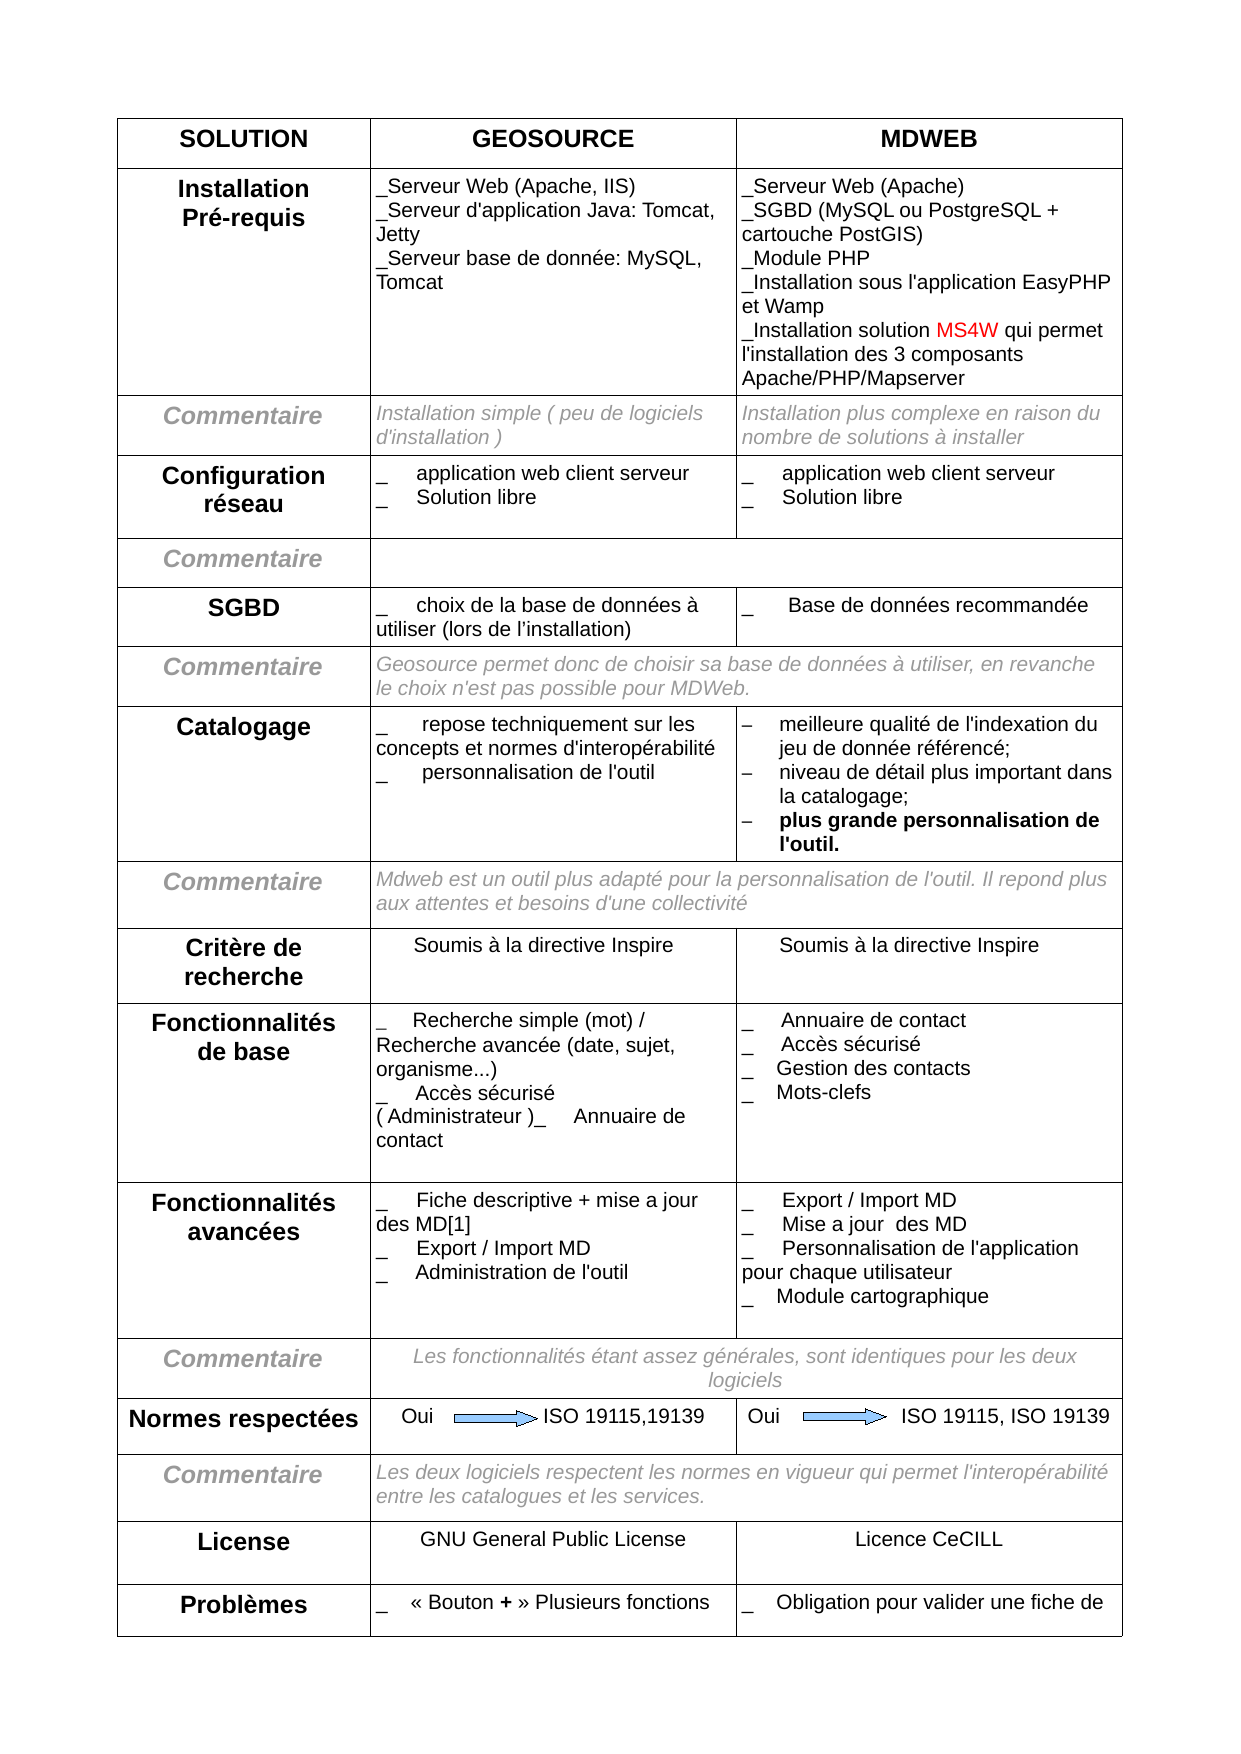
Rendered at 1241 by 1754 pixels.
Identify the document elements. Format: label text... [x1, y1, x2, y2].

table_cell Problèmes [118, 1585, 370, 1636]
table_cell Commentaire [118, 396, 370, 455]
table_cell Commentaire [118, 1455, 370, 1521]
table_cell _ application web client serveur _ Solution libre [737, 456, 1122, 538]
table_cell _ Fiche descriptive + mise a jour des MD[1] _ Export / Import MD _ Administration de l'outil [371, 1183, 736, 1338]
table_cell Mdweb est un outil plus adapté pour la personnalisation de l'outil. Il repond plus aux attentes et besoins d'une collectivité [371, 862, 1122, 927]
table_cell _ application web client serveur _ Solution libre [371, 456, 736, 538]
table_cell Normes respectées [118, 1399, 370, 1454]
table_cell Configuration réseau [118, 456, 370, 538]
table_cell _ Export / Import MD _ Mise a jour des MD _ Personnalisation de l'application pour chaque utilisateur _ Module cartographique [737, 1183, 1122, 1338]
table_cell [371, 539, 1122, 587]
table_cell _Serveur Web (Apache) _SGBD (MySQL ou PostgreSQL + cartouche PostGIS) _Module PHP _Installation sous l'application EasyPHP et Wamp _Installation solution MS4W qui permet l'installation des 3 composants Apache/PHP/Mapserver [737, 169, 1122, 395]
table_cell Catalogage [118, 707, 370, 861]
table_cell _ Recherche simple (mot) / Recherche avancée (date, sujet, organisme...) _ Accès sécurisé ( Administrateur )_ Annuaire de contact [371, 1004, 736, 1182]
table_cell SGBD [118, 588, 370, 646]
table_cell Commentaire [118, 647, 370, 706]
table_cell Fonctionnalités de base [118, 1004, 370, 1182]
table_cell Critère de recherche [118, 929, 370, 1002]
table_cell _ Annuaire de contact _ Accès sécurisé _ Gestion des contacts _ Mots-clefs [737, 1004, 1122, 1182]
table_cell Commentaire [118, 862, 370, 927]
table_cell Les deux logiciels respectent les normes en vigueur qui permet l'interopérabilité entre les catalogues et les services. [371, 1455, 1122, 1521]
table_cell _ Base de données recommandée [737, 588, 1122, 646]
table_cell Soumis à la directive Inspire [371, 929, 736, 1002]
table_header SOLUTION [118, 119, 370, 168]
table_cell meilleure qualité de l'indexation du jeu de donnée référencé; niveau de détail plus important dans la catalogage; plus grande personnalisation de l'outil. [737, 707, 1122, 861]
table_cell License [118, 1522, 370, 1584]
table_cell _Serveur Web (Apache, IIS) _Serveur d'application Java: Tomcat, Jetty _Serveur base de donnée: MySQL, Tomcat [371, 169, 736, 395]
table_header GEOSOURCE [371, 119, 736, 168]
table_cell Geosource permet donc de choisir sa base de données à utiliser, en revanche le choix n'est pas possible pour MDWeb. [371, 647, 1122, 706]
table_cell Commentaire [118, 1339, 370, 1398]
table_cell Soumis à la directive Inspire [737, 929, 1122, 1002]
table_cell _ repose techniquement sur les concepts et normes d'interopérabilité _ personnalisation de l'outil [371, 707, 736, 861]
table_cell _ « Bouton + » Plusieurs fonctions [371, 1585, 736, 1636]
table_cell Licence CeCILL [737, 1522, 1122, 1584]
table_cell Installation plus complexe en raison du nombre de solutions à installer [737, 396, 1122, 455]
table_cell Les fonctionnalités étant assez générales, sont identiques pour les deux logiciels [371, 1339, 1122, 1398]
table_cell Installation Pré-requis [118, 169, 370, 395]
table_cell Oui ISO 19115,19139 [371, 1399, 736, 1454]
table_cell Commentaire [118, 539, 370, 587]
table_cell Fonctionnalités avancées [118, 1183, 370, 1338]
table_cell Oui ISO 19115, ISO 19139 [737, 1399, 1122, 1454]
table_cell GNU General Public License [371, 1522, 736, 1584]
table_cell _ choix de la base de données à utiliser (lors de l’installation) [371, 588, 736, 646]
table_header MDWEB [737, 119, 1122, 168]
table_cell Installation simple ( peu de logiciels d'installation ) [371, 396, 736, 455]
table_cell _ Obligation pour valider une fiche de [737, 1585, 1122, 1636]
